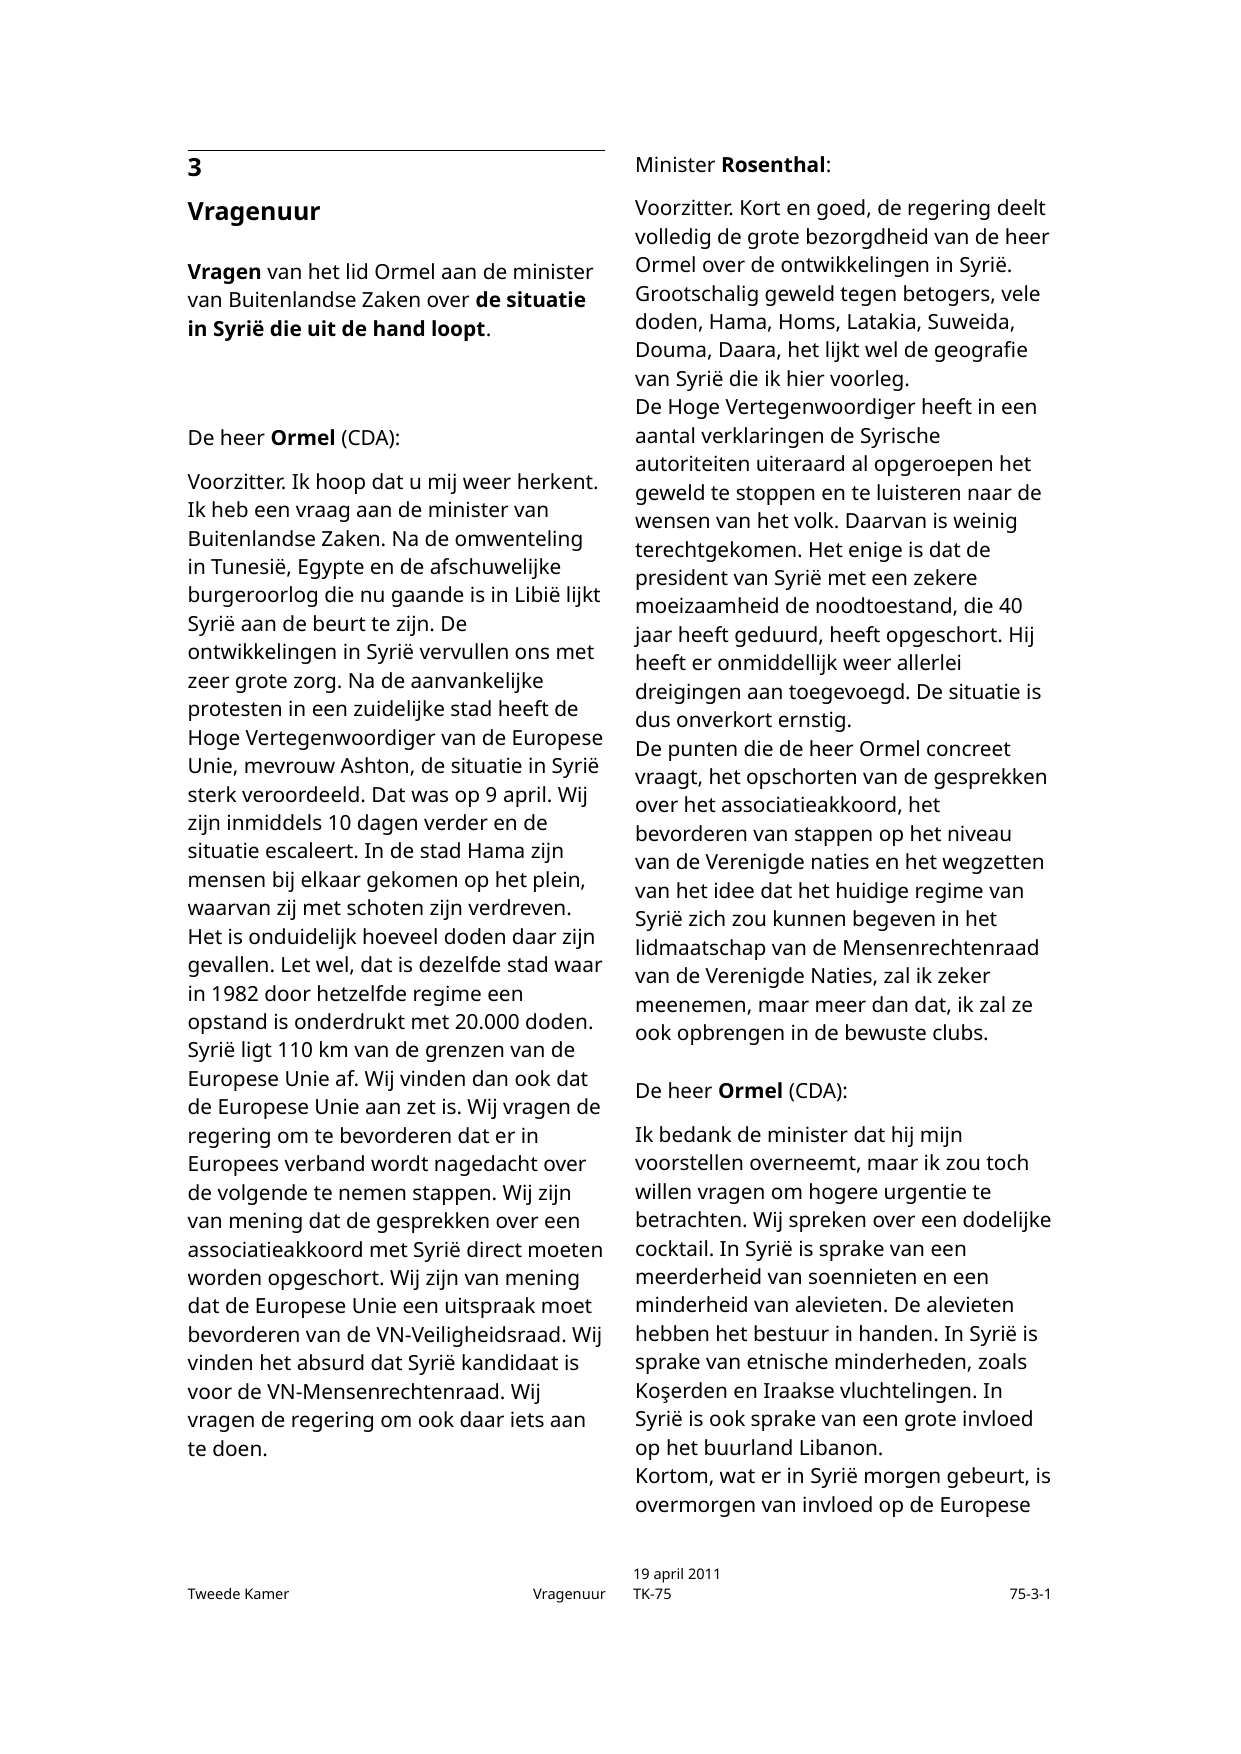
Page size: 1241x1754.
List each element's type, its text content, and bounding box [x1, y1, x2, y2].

text  [187, 1492, 605, 1521]
text Ik bedank de minister dat hij mijn voorstellen overneemt, maar ik zou toch willen vragen om hogere urgentie te betrachten. Wij spreken over een dodelijke cocktail. In Syrië is sprake van een meerderheid van soennieten en een minderheid van alevieten. De alevieten hebben het bestuur in handen. In Syrië is sprake van etnische minderheden, zoals Koşerden en Iraakse vluchtelingen. In Syrië is ook sprake van een grote invloed op het buurland Libanon. [635, 1120, 1053, 1461]
text Vragenuur [187, 193, 605, 227]
text  [187, 372, 605, 401]
text Voorzitter. Kort en goed, de regering deelt volledig de grote bezorgdheid van de heer Ormel over de ontwikkelingen in Syrië. Grootschalig geweld tegen betogers, vele doden, Hama, Homs, Latakia, Suweida, Douma, Daara, het lijkt wel de geografie van Syrië die ik hier voorleg. [635, 193, 1053, 392]
text De heer Ormel (CDA): [635, 1077, 1053, 1105]
text De punten die de heer Ormel concreet vraagt, het opschorten van de gesprekken over het associatieakkoord, het bevorderen van stappen op het niveau van de Verenigde naties en het wegzetten van het idee dat het huidige regime van Syrië zich zou kunnen begeven in het lidmaatschap van de Mensenrechtenraad van de Verenigde Naties, zal ik zeker meenemen, maar meer dan dat, ik zal ze ook opbrengen in de bewuste clubs. [635, 734, 1053, 1047]
text De Hoge Vertegenwoordiger heeft in een aantal verklaringen de Syrische autoriteiten uiteraard al opgeroepen het geweld te stoppen en te luisteren naar de wensen van het volk. Daarvan is weinig terechtgekomen. Het enige is dat de president van Syrië met een zekere moeizaamheid de noodtoestand, die 40 jaar heeft geduurd, heeft opgeschort. Hij heeft er onmiddellijk weer allerlei dreigingen aan toegevoegd. De situatie is dus onverkort ernstig. [635, 392, 1053, 734]
text Vragen van het lid Ormel aan de minister van Buitenlandse Zaken over de situatie in Syrië die uit de hand loopt. [187, 257, 605, 342]
text Kortom, wat er in Syrië morgen gebeurt, is overmorgen van invloed op de Europese [635, 1461, 1053, 1518]
text Voorzitter. Ik hoop dat u mij weer herkent. [187, 467, 605, 495]
text De heer Ormel (CDA): [187, 423, 605, 452]
text Minister Rosenthal: [635, 150, 1053, 178]
text 3 [187, 151, 605, 184]
text Ik heb een vraag aan de minister van Buitenlandse Zaken. Na de omwenteling in Tunesië, Egypte en de afschuwelijke burgeroorlog die nu gaande is in Libië lijkt Syrië aan de beurt te zijn. De ontwikkelingen in Syrië vervullen ons met zeer grote zorg. Na de aanvankelijke protesten in een zuidelijke stad heeft de Hoge Vertegenwoordiger van de Europese Unie, mevrouw Ashton, de situatie in Syrië sterk veroordeeld. Dat was op 9 april. Wij zijn inmiddels 10 dagen verder en de situatie escaleert. In de stad Hama zijn mensen bij elkaar gekomen op het plein, waarvan zij met schoten zijn verdreven. Het is onduidelijk hoeveel doden daar zijn gevallen. Let wel, dat is dezelfde stad waar in 1982 door hetzelfde regime een opstand is onderdrukt met 20.000 doden. [187, 495, 605, 1036]
text Syrië ligt 110 km van de grenzen van de Europese Unie af. Wij vinden dan ook dat de Europese Unie aan zet is. Wij vragen de regering om te bevorderen dat er in Europees verband wordt nagedacht over de volgende te nemen stappen. Wij zijn van mening dat de gesprekken over een associatieakkoord met Syrië direct moeten worden opgeschort. Wij zijn van mening dat de Europese Unie een uitspraak moet bevorderen van de VN-Veiligheidsraad. Wij vinden het absurd dat Syrië kandidaat is voor de VN-Mensenrechtenraad. Wij vragen de regering om ook daar iets aan te doen. [187, 1036, 605, 1462]
